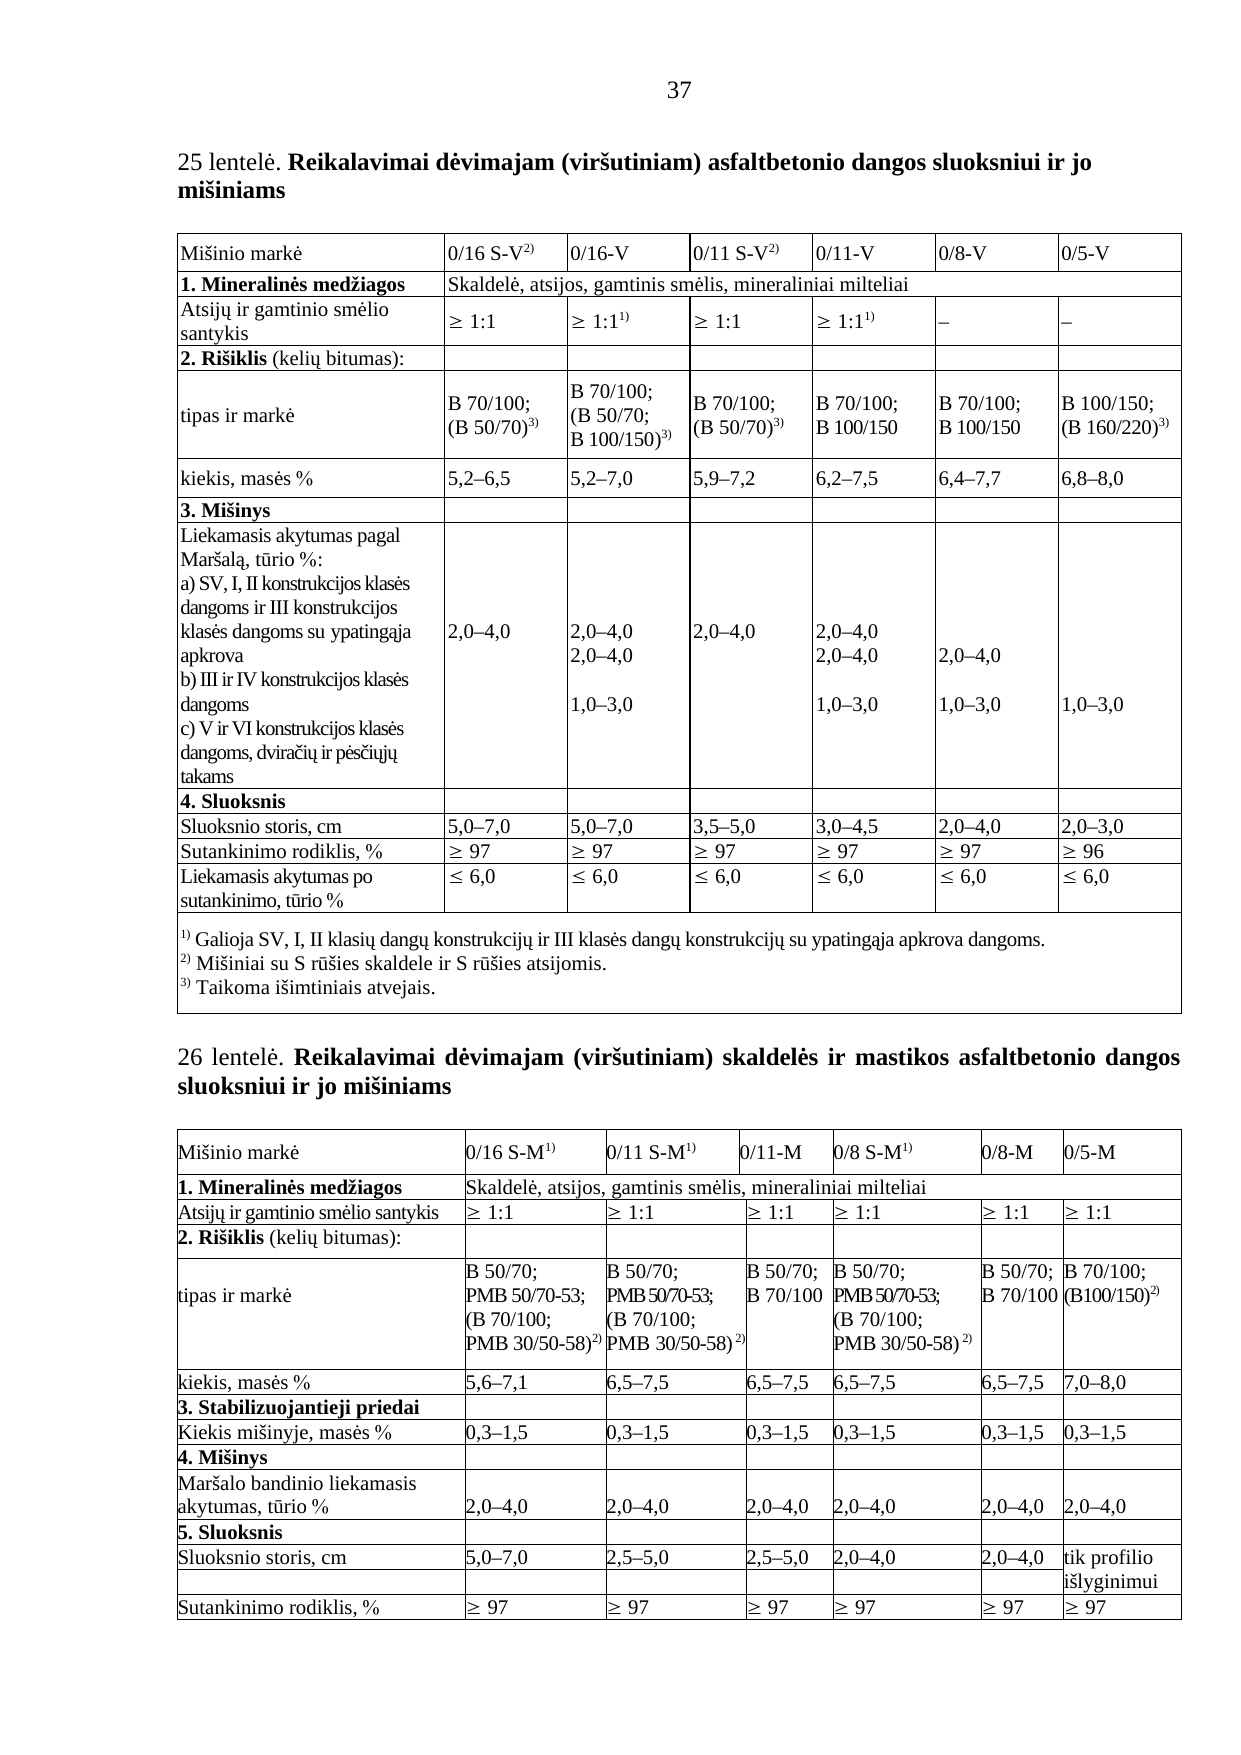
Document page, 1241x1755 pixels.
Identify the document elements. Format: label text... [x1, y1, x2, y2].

table_cell  97 [936, 839, 1058, 863]
table_cell [607, 1225, 746, 1258]
table_header 0/11-V [813, 234, 935, 271]
table_cell B 70/100; B 100/150 [813, 371, 935, 458]
table_cell  6,0 [568, 864, 689, 912]
table_cell 5,0–7,0 [568, 814, 689, 838]
table_cell 2. Rišiklis (kelių bitumas): [178, 1225, 465, 1258]
table_cell [691, 789, 812, 813]
table_cell 5. Sluoksnis [178, 1520, 465, 1544]
table_cell [1064, 1520, 1181, 1544]
table_cell [936, 346, 1058, 370]
table_cell  97 [691, 839, 812, 863]
table_cell [466, 1570, 606, 1594]
table_cell [982, 1520, 1063, 1544]
table_cell kiekis, masės  [178, 1370, 465, 1394]
table_cell [1064, 1395, 1181, 1419]
table_cell 2,0–4,0 [445, 523, 567, 788]
table_cell [747, 1225, 833, 1258]
table_cell  1:11) [813, 297, 935, 345]
table_cell [834, 1445, 981, 1469]
table_cell B 70/100; (B 50/70)3) [691, 371, 812, 458]
table_cell [568, 346, 689, 370]
table_cell 6,2–7,5 [813, 459, 935, 497]
table_cell 2,5–5,0 [607, 1545, 746, 1569]
table_cell [982, 1570, 1063, 1594]
table_cell 2,0–4,0 [936, 814, 1058, 838]
table_header Mišinio markė [178, 1130, 465, 1174]
table_cell 6,5–7,5 [747, 1370, 833, 1394]
table_header 0/5-M [1064, 1130, 1181, 1174]
table_cell  1:1 [466, 1200, 606, 1224]
table_cell tipas ir markė [178, 371, 444, 458]
table_cell 3. Mišinys [178, 498, 444, 522]
table_cell kiekis, masės  [178, 459, 444, 497]
table_cell  97 [1064, 1595, 1181, 1619]
table_header 0/16-V [568, 234, 689, 271]
table_cell 5,6–7,1 [466, 1370, 606, 1394]
table_cell [691, 498, 812, 522]
table_cell B 50/70; PMB 50/70-53; (B 70/100; PMB 30/50-58) 2) [834, 1259, 981, 1369]
table_header 0/5-V [1059, 234, 1181, 271]
table_cell [568, 498, 689, 522]
table_cell [445, 498, 567, 522]
table_cell 2,0–4,0 [982, 1545, 1063, 1569]
table_cell [982, 1395, 1063, 1419]
table_cell  97 [982, 1595, 1063, 1619]
table_cell [936, 789, 1058, 813]
table_cell 6,8–8,0 [1059, 459, 1181, 497]
table_header 0/16 S-M1) [466, 1130, 606, 1174]
table_cell [834, 1395, 981, 1419]
table_cell [1064, 1445, 1181, 1469]
table_cell [1059, 346, 1181, 370]
table_cell [747, 1445, 833, 1469]
table_cell 2,0–4,0 [834, 1545, 981, 1569]
table_cell [1059, 789, 1181, 813]
table_cell 0,3–1,5 [1064, 1420, 1181, 1444]
table_cell Atsijų ir gamtinio smėlio santykis [178, 1200, 465, 1224]
table_cell [982, 1225, 1063, 1258]
table_cell 5,0–7,0 [445, 814, 567, 838]
table_cell B 100/150; (B 160/220)3) [1059, 371, 1181, 458]
table_cell [466, 1225, 606, 1258]
table_cell  6,0 [691, 864, 812, 912]
table_cell 2,0–3,0 [1059, 814, 1181, 838]
table_header 0/11-M [740, 1130, 833, 1174]
table_cell tik profilio išlyginimui [1064, 1545, 1181, 1594]
table_header 0/8-V [936, 234, 1058, 271]
table_cell  6,0 [813, 864, 935, 912]
table_cell [691, 346, 812, 370]
table_cell  97 [568, 839, 689, 863]
table_cell 2,0–4,0 [607, 1470, 746, 1518]
table_cell 1,0–3,0 [1059, 523, 1181, 788]
table_cell 6,5–7,5 [607, 1370, 746, 1394]
table_cell Skaldelė, atsijos, gamtinis smėlis, mineraliniai milteliai [445, 272, 1181, 296]
table_cell Kiekis mišinyje, masės  [178, 1420, 465, 1444]
table_cell 5,2–6,5 [445, 459, 567, 497]
table_cell 1. Mineralinės medžiagos [178, 272, 444, 296]
table_cell 4. Sluoksnis [178, 789, 444, 813]
table_cell 2,0–4,0 [834, 1470, 981, 1518]
table_header 0/8 S-M1) [834, 1130, 981, 1174]
table_cell B 50/70; PMB 50/70-53; (B 70/100; PMB 30/50-58) 2) [607, 1259, 746, 1369]
table_cell 5,0–7,0 [466, 1545, 606, 1569]
table_cell [466, 1395, 606, 1419]
table_cell B 50/70; PMB 50/70-53; (B 70/100; PMB 30/50-58)2) [466, 1259, 606, 1369]
table_cell [445, 346, 567, 370]
table_cell 6,4–7,7 [936, 459, 1058, 497]
table_cell 0,3–1,5 [607, 1420, 746, 1444]
table_cell  97 [834, 1595, 981, 1619]
table_cell 2,0–4,0 [747, 1470, 833, 1518]
table_cell Maršalo bandinio liekamasis akytumas, tūrio  [178, 1470, 465, 1518]
table_cell 2. Rišiklis (kelių bitumas): [178, 346, 444, 370]
table_cell [607, 1570, 746, 1594]
table_header 0/11 S-V2) [691, 234, 812, 271]
table_cell [982, 1445, 1063, 1469]
table_cell 3. Stabilizuojantieji priedai [178, 1395, 465, 1419]
table_cell B 70/100; B 100/150 [936, 371, 1058, 458]
table_cell 1. Mineralinės medžiagos [178, 1175, 465, 1199]
table_cell 0,3–1,5 [747, 1420, 833, 1444]
table_cell [568, 789, 689, 813]
table_cell [813, 346, 935, 370]
table_cell Atsijų ir gamtinio smėlio santykis [178, 297, 444, 345]
table_cell tipas ir markė [178, 1259, 465, 1369]
table_cell [607, 1445, 746, 1469]
table_cell  97 [607, 1595, 746, 1619]
table_cell B 70/100; (B 50/70; B 100/150)3) [568, 371, 689, 458]
table_cell  6,0 [1059, 864, 1181, 912]
table_cell [747, 1570, 833, 1594]
table_cell [834, 1570, 981, 1594]
table_cell 7,0–8,0 [1064, 1370, 1181, 1394]
table_cell [834, 1225, 981, 1258]
table_cell  97 [813, 839, 935, 863]
table_cell – [1059, 297, 1181, 345]
table_cell  1:1 [445, 297, 567, 345]
table_cell Sutankinimo rodiklis,  [178, 839, 444, 863]
table_cell 2,0–4,0 [466, 1470, 606, 1518]
table_cell 2,5–5,0 [747, 1545, 833, 1569]
table_cell 5,9–7,2 [691, 459, 812, 497]
table_cell [936, 498, 1058, 522]
table_cell  1:1 [691, 297, 812, 345]
table_cell  1:11) [568, 297, 689, 345]
table_cell 0,3–1,5 [982, 1420, 1063, 1444]
text 26 lentelė. Reikalavimai dėvimajam (viršutiniam) skaldelės ir mastikos asfaltbetonio dangos sluoksniui ir jo mišiniams [177, 1042, 1181, 1100]
table_cell  1:1 [1064, 1200, 1181, 1224]
table_cell Skaldelė, atsijos, gamtinis smėlis, mineraliniai milteliai [466, 1175, 1181, 1199]
table_cell [747, 1520, 833, 1544]
table_cell  97 [445, 839, 567, 863]
table_cell [1059, 498, 1181, 522]
table_cell 1) Galioja SV, I, II klasių dangų konstrukcijų ir III klasės dangų konstrukcijų su ypatingąja apkrova dangoms. 2) Mišiniai su S rūšies skaldele ir S rūšies atsijomis. 3) Taikoma išimtiniais atvejais. [178, 913, 1181, 1012]
table_cell [466, 1520, 606, 1544]
table_cell  6,0 [936, 864, 1058, 912]
table_cell  1:1 [834, 1200, 981, 1224]
table_cell  97 [466, 1595, 606, 1619]
table_cell [445, 789, 567, 813]
table_cell 2,0–4,0 2,0–4,0 1,0–3,0 [813, 523, 935, 788]
table_cell 2,0–4,0 [1064, 1470, 1181, 1518]
text 25 lentelė. Reikalavimai dėvimajam (viršutiniam) asfaltbetonio dangos sluoksniui ir jo mišiniams [177, 147, 1181, 204]
table_cell [466, 1445, 606, 1469]
table_cell Sutankinimo rodiklis,  [178, 1595, 465, 1619]
table_cell  1:1 [607, 1200, 746, 1224]
table_cell  1:1 [982, 1200, 1063, 1224]
table_cell [813, 789, 935, 813]
table_cell [834, 1520, 981, 1544]
table_cell 3,0–4,5 [813, 814, 935, 838]
table_header 0/11 S-M1) [607, 1130, 739, 1174]
table_cell  97 [747, 1595, 833, 1619]
table_cell 6,5–7,5 [982, 1370, 1063, 1394]
table_cell B 70/100; (B 50/70)3) [445, 371, 567, 458]
table_cell Liekamasis akytumas pagal Maršalą, tūrio : a) SV, I, II konstrukcijos klasės dangoms ir III konstrukcijos klasės dangoms su ypatingąja apkrova b) III ir IV konstrukcijos klasės dangoms c) V ir VI konstrukcijos klasės dangoms, dviračių ir pėsčiųjų takams [178, 523, 444, 788]
table_cell B 70/100; (B100/150)2) [1064, 1259, 1181, 1369]
table_cell B 50/70; B 70/100 [982, 1259, 1063, 1369]
table_cell 2,0–4,0 [982, 1470, 1063, 1518]
table_cell Liekamasis akytumas po sutankinimo, tūrio  [178, 864, 444, 912]
table_cell 3,5–5,0 [691, 814, 812, 838]
table_cell Sluoksnio storis, cm [178, 814, 444, 838]
table_cell 2,0–4,0 [691, 523, 812, 788]
table_cell 2,0–4,0 2,0–4,0 1,0–3,0 [568, 523, 689, 788]
table_header 0/8-M [982, 1130, 1063, 1174]
table_cell 4. Mišinys [178, 1445, 465, 1469]
table_header Mišinio markė [178, 234, 444, 271]
table_cell [607, 1520, 746, 1544]
table_cell Sluoksnio storis, cm [178, 1545, 465, 1569]
table_cell  1:1 [747, 1200, 833, 1224]
table_cell 0,3–1,5 [834, 1420, 981, 1444]
table_cell 2,0–4,0 1,0–3,0 [936, 523, 1058, 788]
table_cell  96 [1059, 839, 1181, 863]
table_cell 6,5–7,5 [834, 1370, 981, 1394]
table_cell [1064, 1225, 1181, 1258]
table_cell 0,3–1,5 [466, 1420, 606, 1444]
table_cell [747, 1395, 833, 1419]
table_cell 5,2–7,0 [568, 459, 689, 497]
table_cell  6,0 [445, 864, 567, 912]
table_cell [607, 1395, 746, 1419]
table_cell [178, 1570, 465, 1594]
table_cell [813, 498, 935, 522]
table_header 0/16 S-V2) [445, 234, 567, 271]
table_cell – [936, 297, 1058, 345]
table_cell B 50/70; B 70/100 [747, 1259, 833, 1369]
